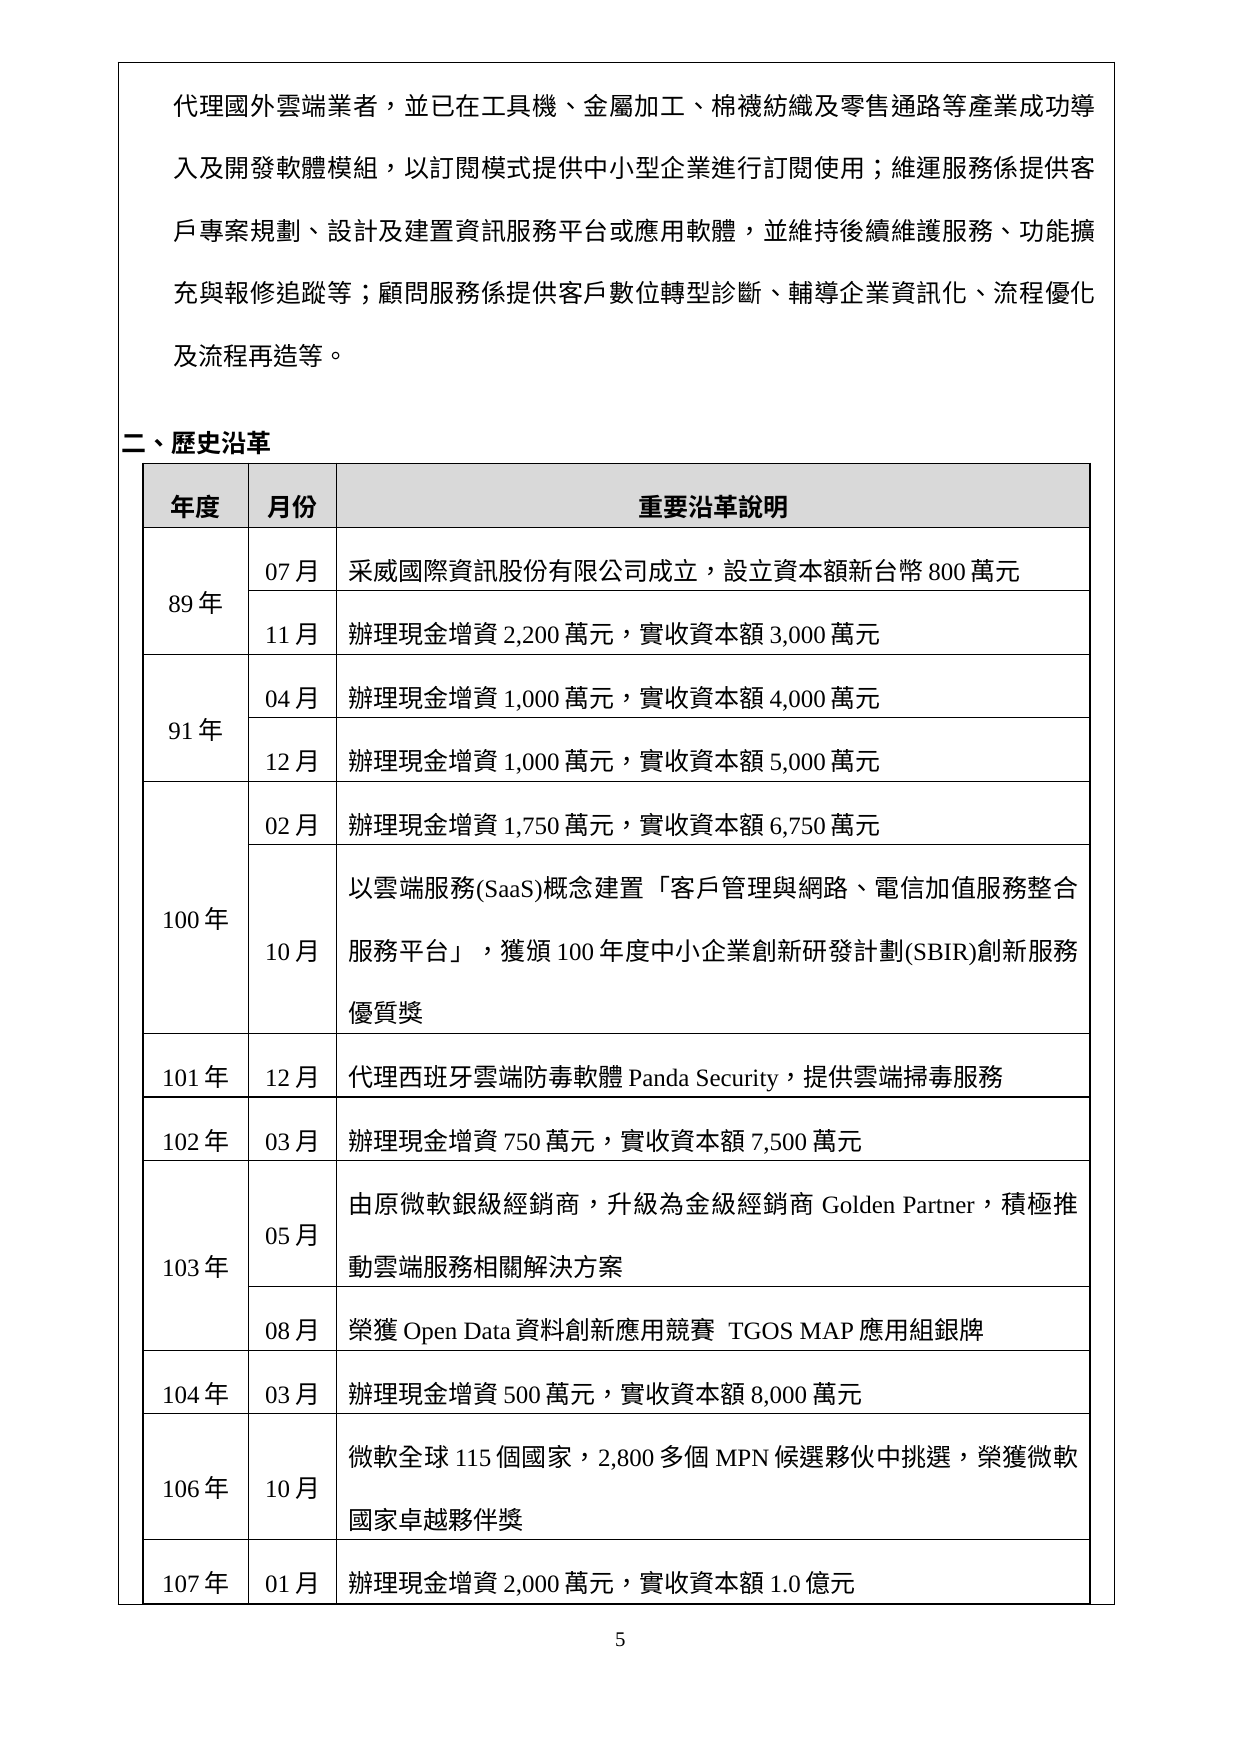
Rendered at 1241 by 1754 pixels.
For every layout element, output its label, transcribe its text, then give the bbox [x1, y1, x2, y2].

table_cell 04月 [249, 655, 336, 717]
table_cell 辦理現金增資1,000萬元，實收資本額4,000萬元 [337, 655, 1089, 717]
table_cell 03月 [249, 1098, 336, 1160]
table_cell 101年 [144, 1034, 248, 1096]
table_cell 辦理現金增資2,000萬元，實收資本額1.0億元 [337, 1540, 1089, 1603]
table_cell 103年 [144, 1161, 248, 1349]
table_cell 104年 [144, 1351, 248, 1413]
table_cell 91年 [144, 655, 248, 781]
table_cell 辦理現金增資2,200萬元，實收資本額3,000萬元 [337, 591, 1089, 654]
table_cell 辦理現金增資1,750萬元，實收資本額6,750萬元 [337, 782, 1089, 844]
table_cell 106年 [144, 1414, 248, 1539]
table_cell 11月 [249, 591, 336, 654]
table_cell 10月 [249, 1414, 336, 1539]
table_cell 微軟全球115個國家，2,800多個MPN候選夥伙中挑選，榮獲微軟國家卓越夥伴獎 [337, 1414, 1089, 1539]
table_cell 05月 [249, 1161, 336, 1286]
table_cell 03月 [249, 1351, 336, 1413]
table_cell 以雲端服務(SaaS)概念建置「客戶管理與網路、電信加值服務整合服務平台」，獲頒100年度中小企業創新研發計劃(SBIR)創新服務優質獎 [337, 845, 1089, 1033]
table_cell 由原微軟銀級經銷商，升級為金級經銷商Golden Partner，積極推動雲端服務相關解決方案 [337, 1161, 1089, 1286]
table_cell 辦理現金增資500萬元，實收資本額8,000萬元 [337, 1351, 1089, 1413]
table_cell 辦理現金增資1,000萬元，實收資本額5,000萬元 [337, 718, 1089, 781]
table_cell 102年 [144, 1098, 248, 1160]
table_header 年度 [144, 464, 248, 527]
table_cell 12月 [249, 1034, 336, 1096]
table_cell 榮獲Open Data資料創新應用競賽 TGOS MAP應用組銀牌 [337, 1287, 1089, 1349]
table_cell 89年 [144, 528, 248, 654]
table_cell 12月 [249, 718, 336, 781]
table_cell 采威國際資訊股份有限公司成立，設立資本額新台幣800萬元 [337, 528, 1089, 590]
table_header 重要沿革說明 [337, 464, 1089, 527]
table_cell 代理西班牙雲端防毒軟體Panda Security，提供雲端掃毒服務 [337, 1034, 1089, 1096]
table_cell 02月 [249, 782, 336, 844]
table_header 月份 [249, 464, 336, 527]
table_cell 代理國外雲端業者，並已在工具機、金屬加工、棉襪紡織及零售通路等產業成功導入及開發軟體模組，以訂閱模式提供中小型企業進行訂閱使用；維運服務係提供客戶專案規劃、設計及建置資訊服務平台或應用軟體，並維持後續維護服務、功能擴充與報修追蹤等；顧問服務係提供客戶數位轉型診斷、輔導企業資訊化、流程優化及流程再造等。 二、歷史沿革 [119, 63, 1114, 1604]
table_cell 08月 [249, 1287, 336, 1349]
table_cell 01月 [249, 1540, 336, 1603]
table_cell 辦理現金增資750萬元，實收資本額7,500萬元 [337, 1098, 1089, 1160]
table_cell 100年 [144, 782, 248, 1033]
table_cell 10月 [249, 845, 336, 1033]
table_cell 07月 [249, 528, 336, 590]
table_cell 107年 [144, 1540, 248, 1603]
